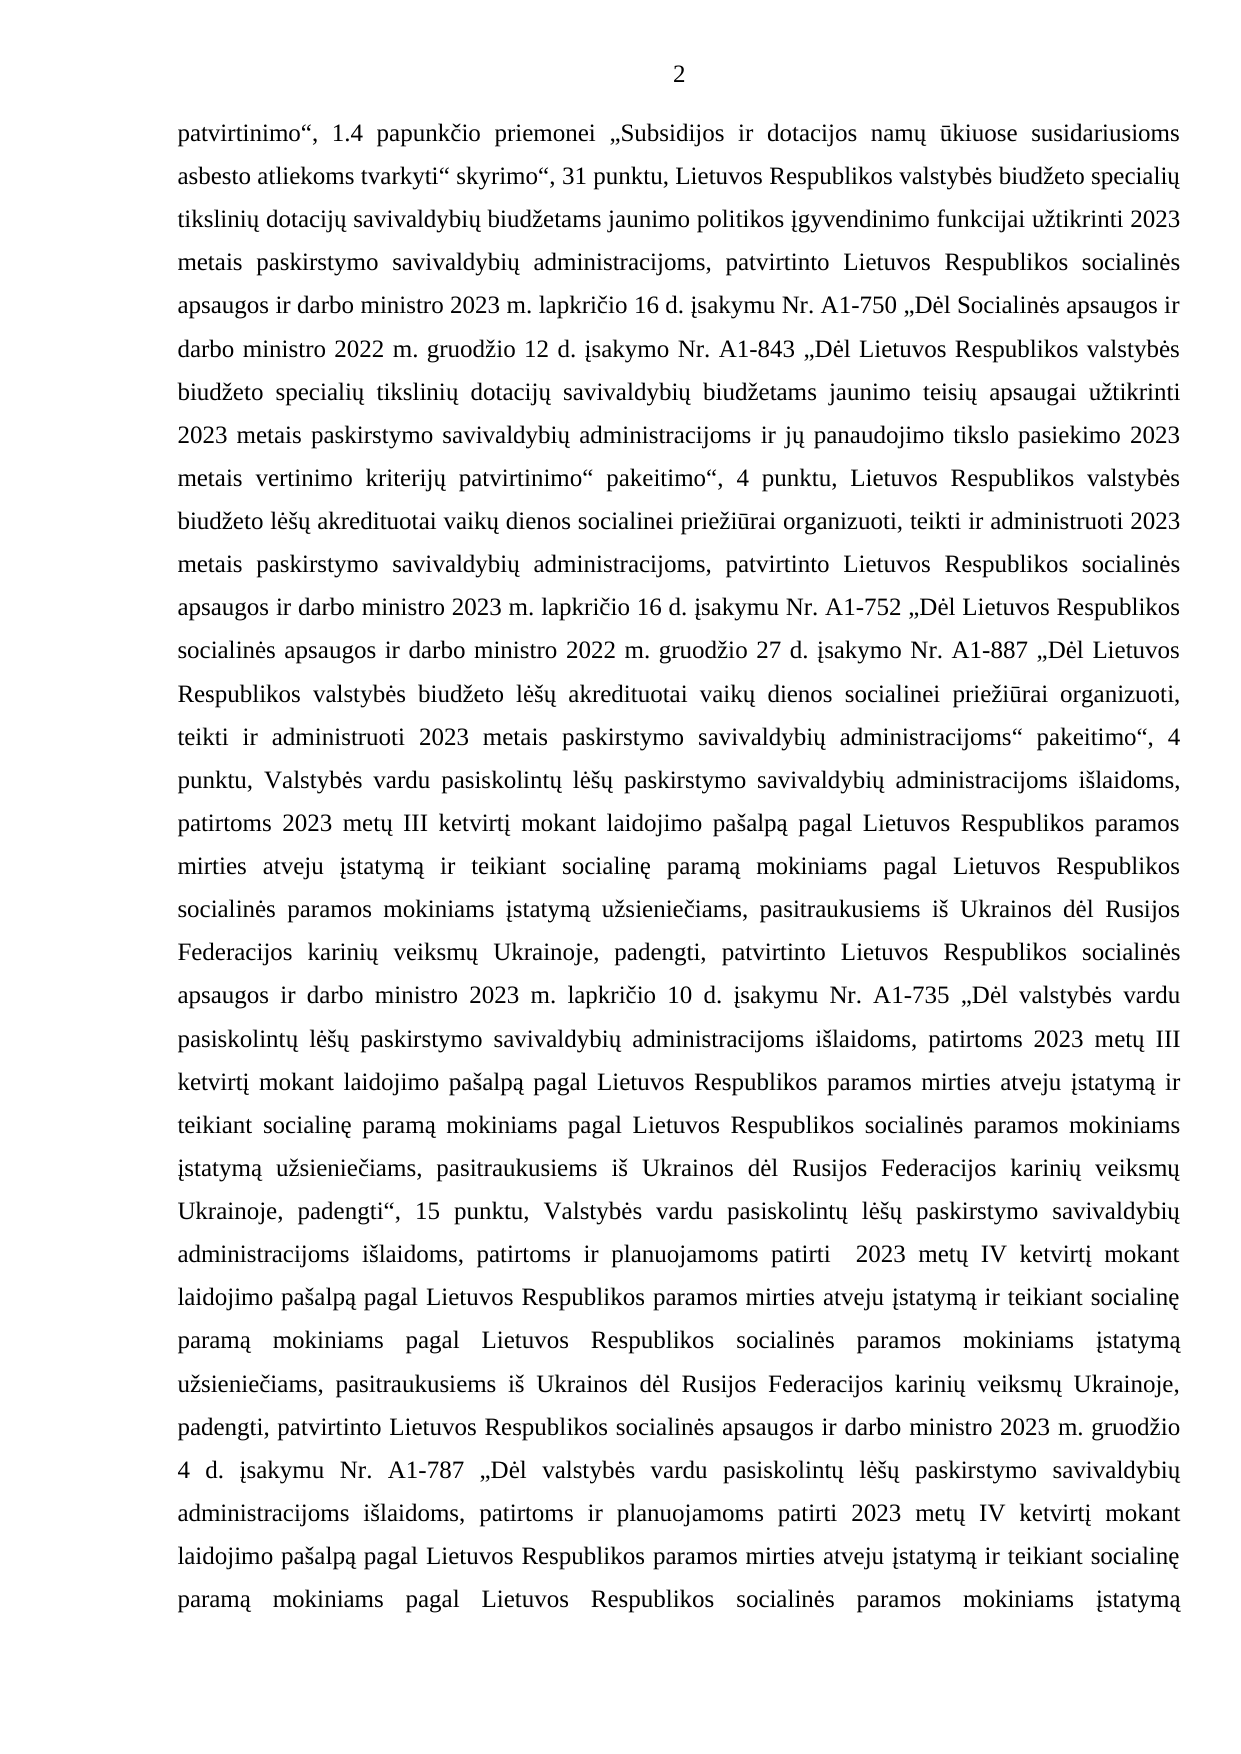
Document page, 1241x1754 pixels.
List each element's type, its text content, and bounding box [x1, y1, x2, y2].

text patvirtinimo“, 1.4 papunkčio priemonei „Subsidijos ir dotacijos namų ūkiuose susidariusioms asbesto atliekoms tvarkyti“ skyrimo“, 31 punktu, Lietuvos Respublikos valstybės biudžeto specialių tikslinių dotacijų savivaldybių biudžetams jaunimo politikos įgyvendinimo funkcijai užtikrinti 2023 metais paskirstymo savivaldybių administracijoms, patvirtinto Lietuvos Respublikos socialinės apsaugos ir darbo ministro 2023 m. lapkričio 16 d. įsakymu Nr. A1-750 „Dėl Socialinės apsaugos ir darbo ministro 2022 m. gruodžio 12 d. įsakymo Nr. A1-843 „Dėl Lietuvos Respublikos valstybės biudžeto specialių tikslinių dotacijų savivaldybių biudžetams jaunimo teisių apsaugai užtikrinti 2023 metais paskirstymo savivaldybių administracijoms ir jų panaudojimo tikslo pasiekimo 2023 metais vertinimo kriterijų patvirtinimo“ pakeitimo“, 4 punktu, Lietuvos Respublikos valstybės biudžeto lėšų akredituotai vaikų dienos socialinei priežiūrai organizuoti, teikti ir administruoti 2023 metais paskirstymo savivaldybių administracijoms, patvirtinto Lietuvos Respublikos socialinės apsaugos ir darbo ministro 2023 m. lapkričio 16 d. įsakymu Nr. A1-752 „Dėl Lietuvos Respublikos socialinės apsaugos ir darbo ministro 2022 m. gruodžio 27 d. įsakymo Nr. A1-887 „Dėl Lietuvos Respublikos valstybės biudžeto lėšų akredituotai vaikų dienos socialinei priežiūrai organizuoti, teikti ir administruoti 2023 metais paskirstymo savivaldybių administracijoms“ pakeitimo“, 4 punktu, Valstybės vardu pasiskolintų lėšų paskirstymo savivaldybių administracijoms išlaidoms, patirtoms 2023 metų III ketvirtį mokant laidojimo pašalpą pagal Lietuvos Respublikos paramos mirties atveju įstatymą ir teikiant socialinę paramą mokiniams pagal Lietuvos Respublikos socialinės paramos mokiniams įstatymą užsieniečiams, pasitraukusiems iš Ukrainos dėl Rusijos Federacijos karinių veiksmų Ukrainoje, padengti, patvirtinto Lietuvos Respublikos socialinės apsaugos ir darbo ministro 2023 m. lapkričio 10 d. įsakymu Nr. A1-735 „Dėl valstybės vardu pasiskolintų lėšų paskirstymo savivaldybių administracijoms išlaidoms, patirtoms 2023 metų III ketvirtį mokant laidojimo pašalpą pagal Lietuvos Respublikos paramos mirties atveju įstatymą ir teikiant socialinę paramą mokiniams pagal Lietuvos Respublikos socialinės paramos mokiniams įstatymą užsieniečiams, pasitraukusiems iš Ukrainos dėl Rusijos Federacijos karinių veiksmų Ukrainoje, padengti“, 15 punktu, Valstybės vardu pasiskolintų lėšų paskirstymo savivaldybių administracijoms išlaidoms, patirtoms ir planuojamoms patirti 2023 metų IV ketvirtį mokant laidojimo pašalpą pagal Lietuvos Respublikos paramos mirties atveju įstatymą ir teikiant socialinę paramą mokiniams pagal Lietuvos Respublikos socialinės paramos mokiniams įstatymą užsieniečiams, pasitraukusiems iš Ukrainos dėl Rusijos Federacijos karinių veiksmų Ukrainoje, padengti, patvirtinto Lietuvos Respublikos socialinės apsaugos ir darbo ministro 2023 m. gruodžio 4 d. įsakymu Nr. A1-787 „Dėl valstybės vardu pasiskolintų lėšų paskirstymo savivaldybių administracijoms išlaidoms, patirtoms ir planuojamoms patirti 2023 metų IV ketvirtį mokant laidojimo pašalpą pagal Lietuvos Respublikos paramos mirties atveju įstatymą ir teikiant socialinę paramą mokiniams pagal Lietuvos Respublikos socialinės paramos mokiniams įstatymą [177, 118, 1181, 1613]
